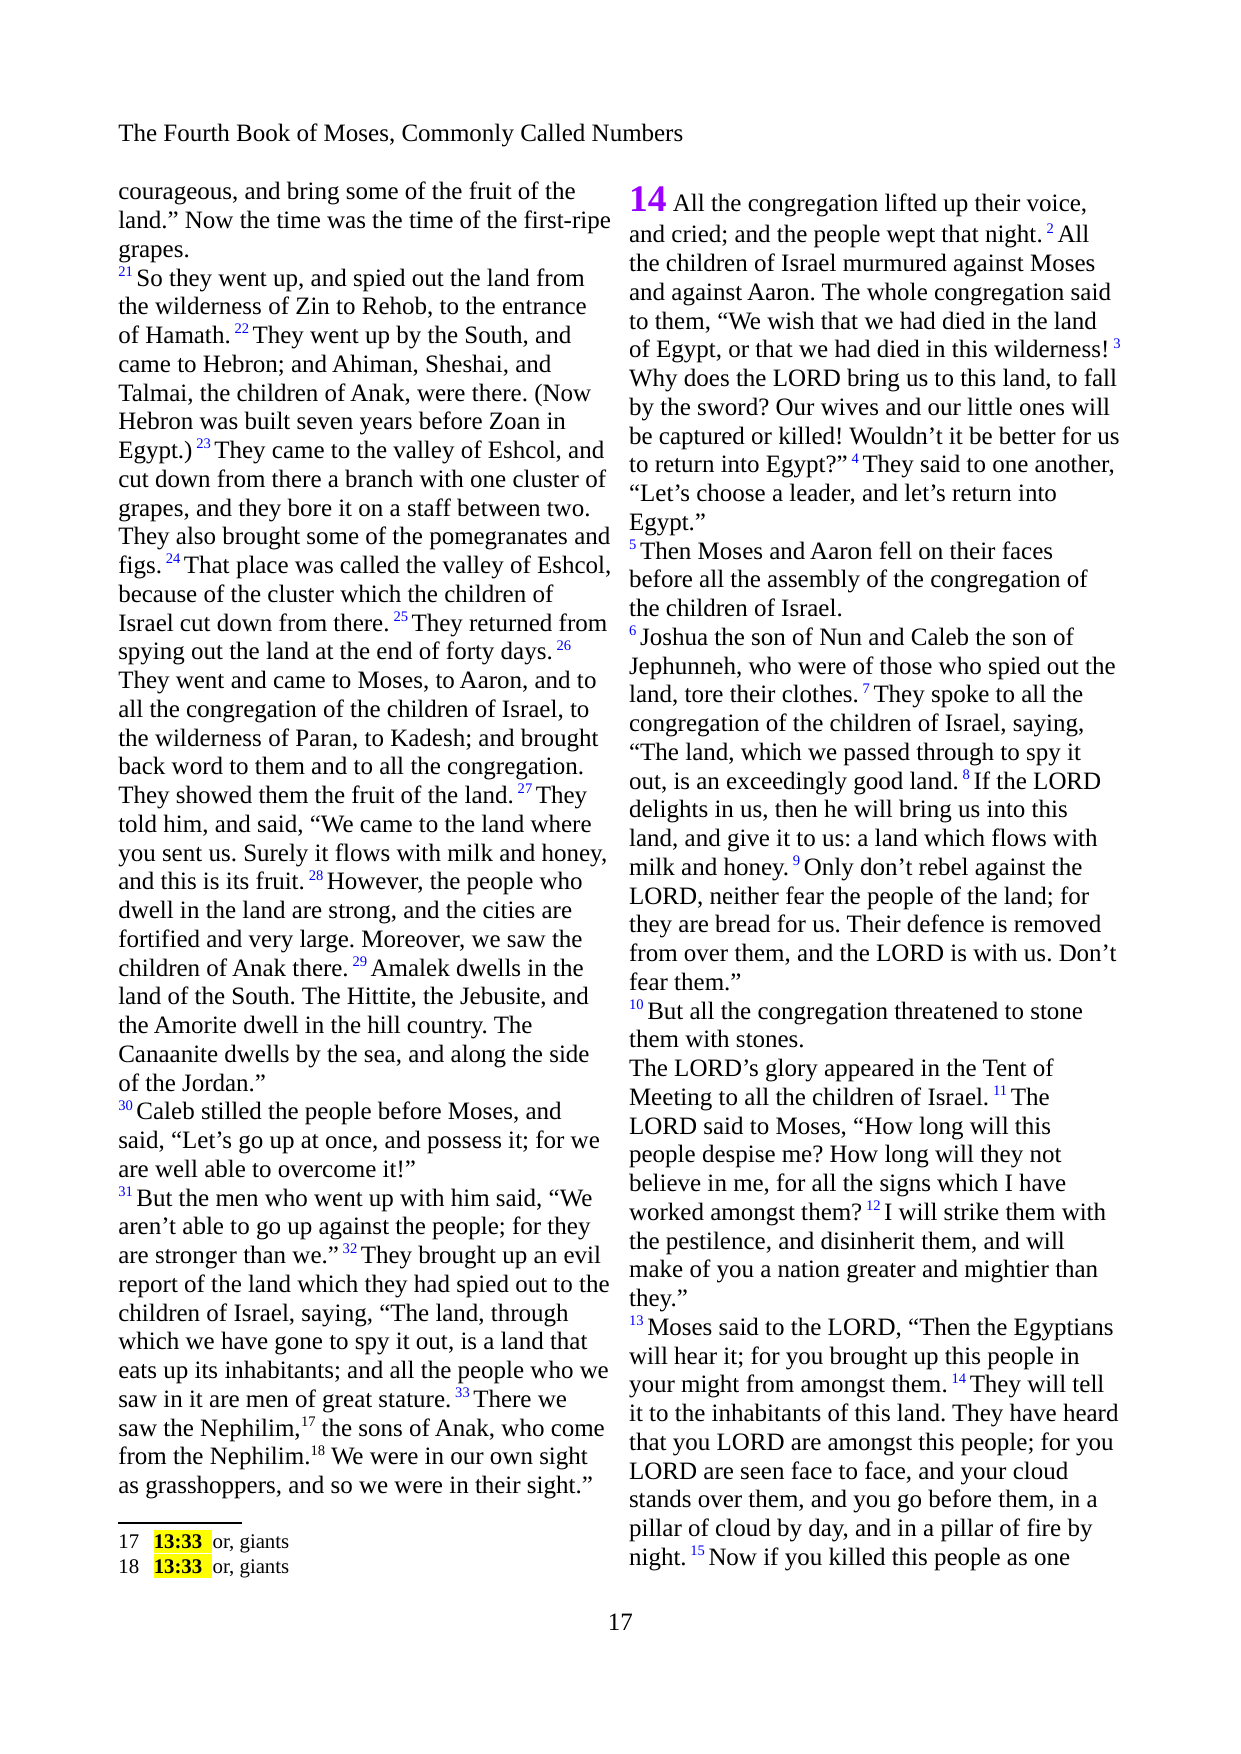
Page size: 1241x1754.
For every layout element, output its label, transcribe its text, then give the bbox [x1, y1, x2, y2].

text 14 All the congregation lifted up their voice, and cried; and the people wept that night. 2 All the children of Israel murmured against Moses and against Aaron. The whole congregation said to them, “We wish that we had died in the land of Egypt, or that we had died in this wilderness! 3 Why does the LORD bring us to this land, to fall by the sword? Our wives and our little ones will be captured or killed! Wouldn’t it be better for us to return into Egypt?” 4 They said to one another, “Let’s choose a leader, and let’s return into Egypt.” [629, 176, 1122, 536]
text courageous, and bring some of the fruit of the land.” Now the time was the time of the first-ripe grapes. [118, 176, 611, 263]
text 13:33 or, giants [118, 1529, 611, 1553]
text 13:33 or, giants [118, 1553, 611, 1578]
text The LORD’s glory appeared in the Tent of Meeting to all the children of Israel. 11 The LORD said to Moses, “How long will this people despise me? How long will they not believe in me, for all the signs which I have worked amongst them? 12 I will strike them with the pestilence, and disinherit them, and will make of you a nation greater and mightier than they.” [629, 1053, 1122, 1312]
text 5 Then Moses and Aaron fell on their faces before all the assembly of the congregation of the children of Israel. [629, 536, 1122, 622]
text 6 Joshua the son of Nun and Caleb the son of Jephunneh, who were of those who spied out the land, tore their clothes. 7 They spoke to all the congregation of the children of Israel, saying, “The land, which we passed through to spy it out, is an exceedingly good land. 8 If the LORD delights in us, then he will bring us into this land, and give it to us: a land which flows with milk and honey. 9 Only don’t rebel against the LORD, neither fear the people of the land; for they are bread for us. Their defence is removed from over them, and the LORD is with us. Don’t fear them.” [629, 622, 1122, 996]
text 31 But the men who went up with him said, “We aren’t able to go up against the people; for they are stronger than we.” 32 They brought up an evil report of the land which they had spied out to the children of Israel, saying, “The land, through which we have gone to spy it out, is a land that eats up its inhabitants; and all the people who we saw in it are men of great stature. 33 There we saw the Nephilim, the sons of Anak, who come from the Nephilim. We were in our own sight as grasshoppers, and so we were in their sight.” [118, 1183, 611, 1499]
text 13 Moses said to the LORD, “Then the Egyptians will hear it; for you brought up this people in your might from amongst them. 14 They will tell it to the inhabitants of this land. They have heard that you LORD are amongst this people; for you LORD are seen face to face, and your cloud stands over them, and you go before them, in a pillar of cloud by day, and in a pillar of fire by night. 15 Now if you killed this people as one [629, 1312, 1122, 1571]
text 10 But all the congregation threatened to stone them with stones. [629, 996, 1122, 1053]
text 21 So they went up, and spied out the land from the wilderness of Zin to Rehob, to the entrance of Hamath. 22 They went up by the South, and came to Hebron; and Ahiman, Sheshai, and Talmai, the children of Anak, were there. (Now Hebron was built seven years before Zoan in Egypt.) 23 They came to the valley of Eshcol, and cut down from there a branch with one cluster of grapes, and they bore it on a staff between two. They also brought some of the pomegranates and figs. 24 That place was called the valley of Eshcol, because of the cluster which the children of Israel cut down from there. 25 They returned from spying out the land at the end of forty days. 26 They went and came to Moses, to Aaron, and to all the congregation of the children of Israel, to the wilderness of Paran, to Kadesh; and brought back word to them and to all the congregation. They showed them the fruit of the land. 27 They told him, and said, “We came to the land where you sent us. Surely it flows with milk and honey, and this is its fruit. 28 However, the people who dwell in the land are strong, and the cities are fortified and very large. Moreover, we saw the children of Anak there. 29 Amalek dwells in the land of the South. The Hittite, the Jebusite, and the Amorite dwell in the hill country. The Canaanite dwells by the sea, and along the side of the Jordan.” [118, 263, 611, 1096]
text 30 Caleb stilled the people before Moses, and said, “Let’s go up at once, and possess it; for we are well able to overcome it!” [118, 1096, 611, 1183]
